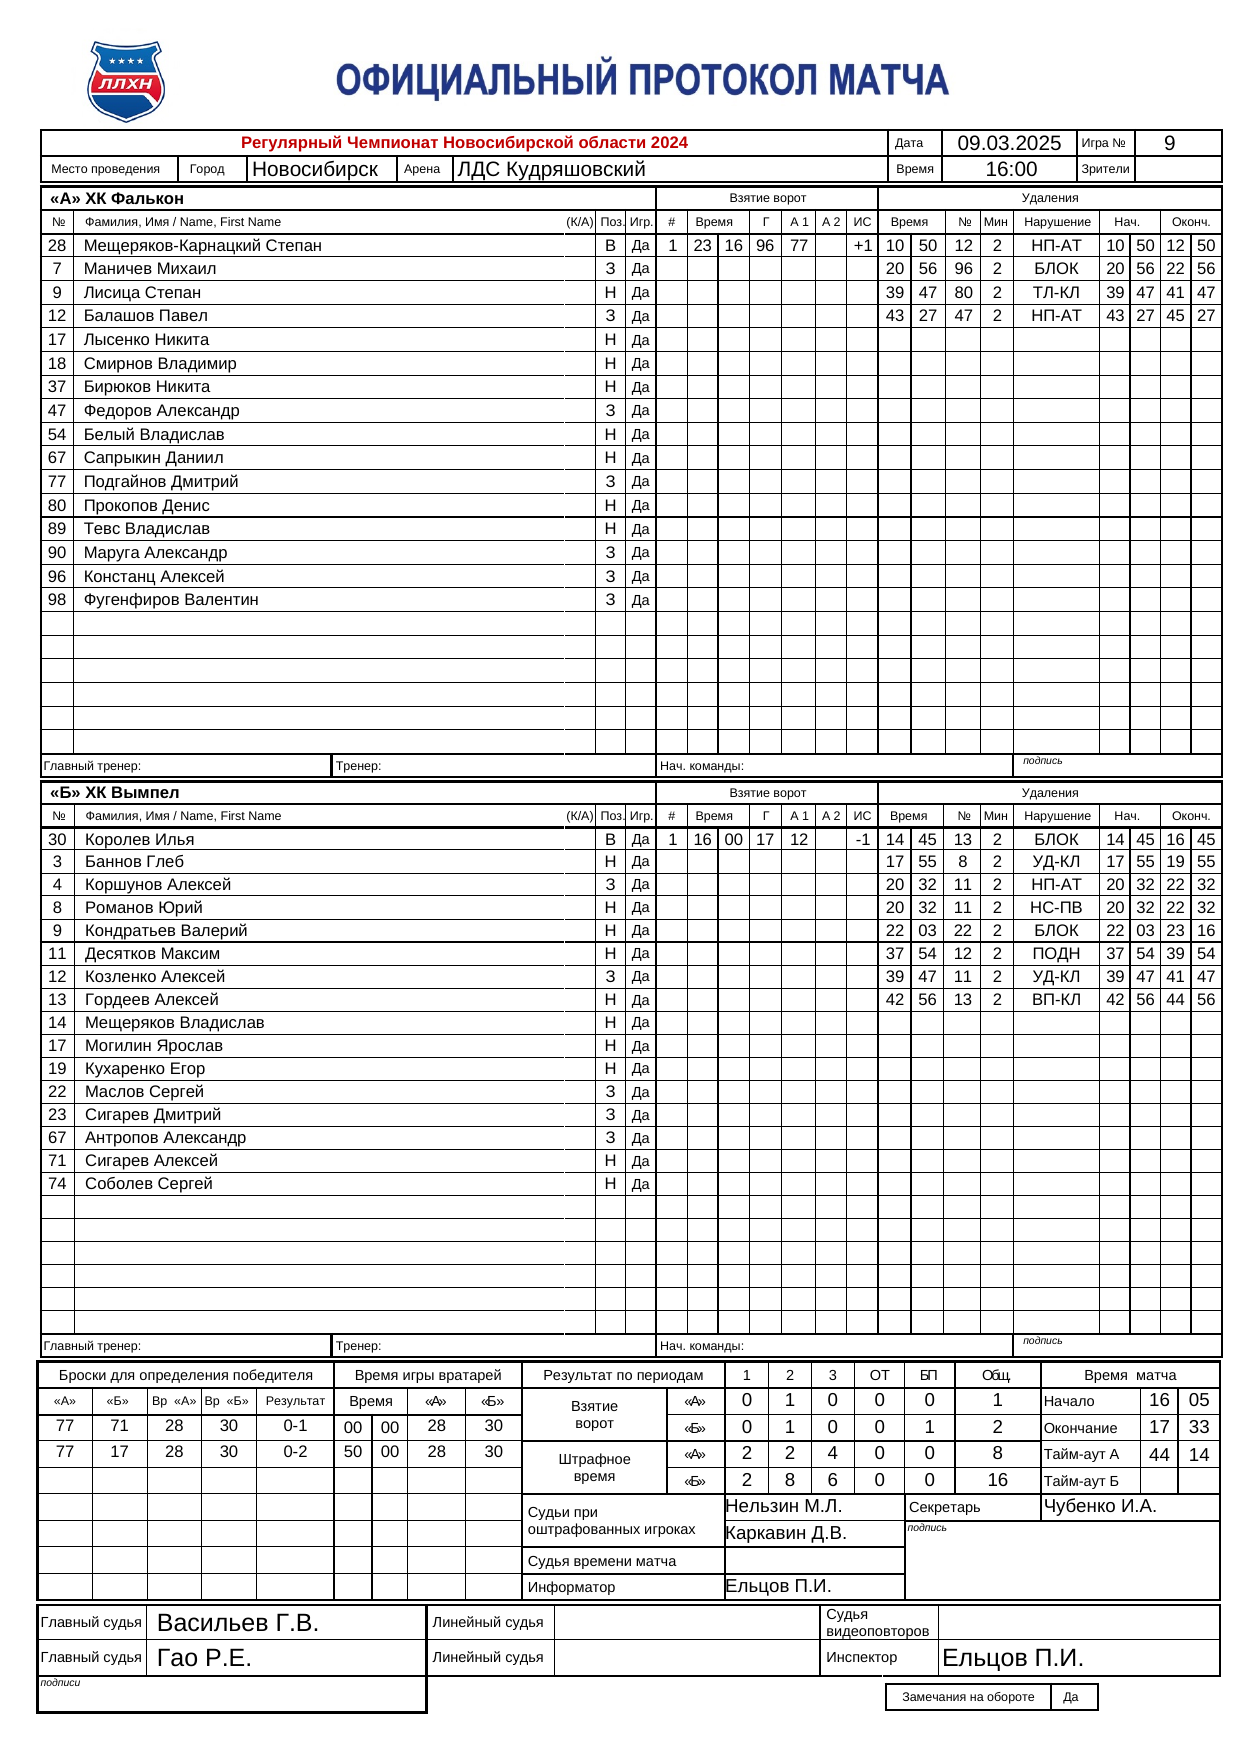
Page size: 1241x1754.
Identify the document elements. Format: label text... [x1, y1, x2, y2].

table_cell 4 [812, 1442, 854, 1467]
table_cell [657, 376, 687, 398]
table_cell [688, 966, 717, 987]
table_cell Баннов Глеб [75, 850, 564, 872]
table_cell [565, 829, 595, 849]
table_cell [981, 588, 1013, 611]
table_cell [847, 896, 877, 918]
table_cell [1192, 1265, 1221, 1287]
table_cell [74, 636, 564, 658]
table_cell [1161, 1012, 1190, 1033]
table_cell (К/А) [565, 805, 595, 826]
table_cell [657, 1104, 687, 1126]
table_cell [657, 470, 687, 493]
table_cell [981, 730, 1013, 753]
table_cell «Б» [668, 1468, 724, 1493]
table_cell [1131, 565, 1160, 587]
table_cell 13 [944, 829, 980, 849]
table_cell [719, 1104, 749, 1126]
table_cell А 2 [816, 211, 846, 233]
table_cell Ельцов П.И. [939, 1640, 1219, 1675]
table_cell [981, 1311, 1013, 1333]
table_cell 45 [1161, 305, 1190, 327]
table_cell [912, 1150, 943, 1172]
table_header Взятие ворот [657, 783, 877, 803]
table_cell [750, 305, 781, 327]
table_cell [42, 659, 73, 682]
table_cell [719, 423, 749, 445]
table_cell [1161, 518, 1190, 540]
table_cell [657, 683, 687, 706]
table_cell [1131, 1035, 1160, 1057]
table_cell Время [335, 1389, 407, 1413]
table_cell 30 [202, 1441, 256, 1467]
table_cell [816, 730, 846, 753]
table_cell [912, 588, 945, 611]
table_cell [626, 730, 655, 753]
table_cell [1192, 328, 1221, 351]
table_cell [1192, 730, 1221, 753]
table_cell [750, 1150, 781, 1172]
table_cell [816, 1081, 846, 1103]
table_cell 16:00 [943, 157, 1076, 181]
table_cell [1192, 1127, 1221, 1149]
table_cell [257, 1494, 333, 1520]
table_cell [816, 281, 846, 303]
table_cell [688, 874, 717, 895]
table_cell Да [626, 1058, 655, 1079]
table_cell [912, 659, 945, 682]
table_cell [816, 446, 846, 469]
table_cell 80 [946, 281, 980, 303]
table_cell [912, 541, 945, 564]
table_cell Н [596, 943, 625, 964]
table_cell [944, 1104, 980, 1126]
table_cell 8 [42, 896, 74, 918]
table_cell 19 [42, 1058, 74, 1079]
table_cell Игр. [626, 805, 655, 826]
table_cell [981, 1173, 1013, 1195]
table_cell [74, 659, 564, 682]
table_cell [1014, 1242, 1099, 1264]
table_cell З [596, 966, 625, 987]
table_cell [596, 1242, 625, 1264]
table_cell [688, 1265, 717, 1287]
table_cell Десятков Максим [75, 943, 564, 964]
table_cell [719, 683, 749, 706]
table_cell [782, 850, 815, 872]
table_cell [408, 1547, 465, 1573]
table_cell [657, 1242, 687, 1264]
table_cell Мещеряков Владислав [75, 1012, 564, 1033]
table_cell [596, 612, 625, 634]
table_cell Время [688, 211, 749, 233]
table_cell № [42, 211, 73, 233]
table_cell [879, 1265, 910, 1287]
table_cell 8 [769, 1468, 811, 1493]
table_cell [565, 1196, 595, 1218]
table_cell Сигарев Алексей [75, 1150, 564, 1172]
table_cell Да [626, 920, 655, 941]
table_cell [688, 281, 717, 303]
table_cell [946, 494, 980, 516]
table_cell 4 [42, 874, 74, 895]
table_cell [657, 966, 687, 987]
table_cell [565, 588, 595, 611]
table_cell Прокопов Денис [74, 494, 564, 516]
table_cell Да [626, 850, 655, 872]
table_cell [782, 1196, 815, 1218]
table_cell [657, 707, 687, 729]
table_cell [565, 989, 595, 1011]
table_cell [1100, 1242, 1129, 1264]
table_cell [750, 612, 781, 634]
table_cell [981, 1219, 1013, 1241]
table_cell 28 [42, 235, 73, 256]
table_cell [750, 1012, 781, 1033]
table_cell 37 [879, 943, 910, 964]
table_cell Мин [981, 805, 1013, 826]
table_cell [1131, 588, 1160, 611]
table_cell 10 [1100, 235, 1129, 256]
table_cell [816, 707, 846, 729]
table_cell [1100, 1012, 1129, 1033]
table_cell [688, 1081, 717, 1103]
table_cell Игр. [626, 211, 655, 233]
table_cell 32 [1131, 896, 1160, 918]
table_cell [750, 1081, 781, 1103]
table_cell [657, 399, 687, 422]
table_cell [565, 966, 595, 987]
table_cell [565, 257, 595, 280]
table_cell [688, 1242, 717, 1264]
table_cell Главный судья [39, 1640, 146, 1675]
table_cell Г [750, 805, 781, 826]
table_cell [879, 1196, 910, 1218]
table_cell [657, 920, 687, 941]
table_cell 00 [335, 1416, 371, 1440]
table_cell [946, 565, 980, 587]
table_cell [335, 1547, 371, 1573]
table_cell [816, 565, 846, 587]
table_cell [1100, 446, 1129, 469]
table_cell Да [626, 966, 655, 987]
table_cell [946, 707, 980, 729]
table_cell [1131, 376, 1160, 398]
table_cell [782, 1242, 815, 1264]
table_cell [879, 352, 910, 374]
table_cell [981, 1127, 1013, 1149]
table_cell Время [889, 157, 941, 181]
table_cell [688, 1173, 717, 1195]
table_cell [466, 1494, 521, 1520]
table_cell [847, 659, 877, 682]
table_cell [847, 541, 877, 564]
table_cell [565, 1219, 595, 1241]
table_cell [1161, 1242, 1190, 1264]
table_cell Констанц Алексей [74, 565, 564, 587]
table_cell [1014, 1081, 1099, 1103]
table_cell 22 [1100, 920, 1129, 941]
table_cell [847, 446, 877, 469]
table_cell [1192, 399, 1221, 422]
table_cell [879, 565, 910, 587]
table_header «А» ХК Фалькон [42, 188, 655, 209]
table_cell Да [626, 305, 655, 327]
table_cell Главный судья [39, 1606, 146, 1639]
table_cell [847, 683, 877, 706]
table_cell [981, 1104, 1013, 1126]
table_cell № [946, 211, 980, 233]
table_cell [1141, 1468, 1177, 1493]
table_cell [1131, 1058, 1160, 1079]
table_cell 16 [1192, 920, 1221, 941]
table_cell [847, 470, 877, 493]
table_cell [688, 1012, 717, 1033]
table_cell [816, 257, 846, 280]
table_cell [879, 541, 910, 564]
table_cell 2 [981, 896, 1013, 918]
table_cell [626, 612, 655, 634]
table_cell [719, 1150, 749, 1172]
table_cell З [596, 470, 625, 493]
table_cell [42, 1311, 74, 1333]
table_cell 89 [42, 518, 73, 540]
table_cell [75, 1265, 564, 1287]
table_cell [719, 1081, 749, 1103]
table_cell [816, 1196, 846, 1218]
table_cell [816, 989, 846, 1011]
table_cell [565, 1081, 595, 1103]
table_cell [688, 730, 717, 753]
table_cell 32 [1192, 896, 1221, 918]
table_cell [981, 612, 1013, 634]
table_cell подпись [1014, 755, 1221, 776]
table_cell [1100, 352, 1129, 374]
table_cell [688, 636, 717, 658]
table_cell [1131, 446, 1160, 469]
table_cell 47 [42, 399, 73, 422]
table_cell Да [626, 235, 655, 256]
table_cell [1100, 612, 1129, 634]
table_cell [879, 518, 910, 540]
table_cell [626, 659, 655, 682]
table_cell [912, 470, 945, 493]
table_cell [816, 612, 846, 634]
table_cell [750, 1173, 781, 1195]
table_cell [688, 257, 717, 280]
table_cell [42, 1219, 74, 1241]
table_cell БЛОК [1014, 257, 1099, 280]
table_cell 39 [1100, 281, 1129, 303]
table_cell [1131, 423, 1160, 445]
table_cell [1014, 423, 1099, 445]
table_cell Маничев Михаил [74, 257, 564, 280]
table_cell [912, 352, 945, 374]
table_cell [944, 1012, 980, 1033]
table_cell [1100, 1173, 1129, 1195]
table_cell Балашов Павел [74, 305, 564, 327]
table_cell Да [626, 1173, 655, 1195]
table_cell [626, 636, 655, 658]
table_cell [688, 683, 717, 706]
table_cell 54 [1192, 943, 1221, 964]
table_cell [816, 1150, 846, 1172]
table_cell [1131, 541, 1160, 564]
table_cell [879, 470, 910, 493]
table_cell 56 [1192, 989, 1221, 1011]
table_cell [93, 1494, 147, 1520]
table_cell 71 [42, 1150, 74, 1172]
table_cell [74, 730, 564, 753]
table_cell [946, 659, 980, 682]
table_cell 32 [1192, 874, 1221, 895]
table_cell 37 [42, 376, 73, 398]
table_cell [879, 659, 910, 682]
table_cell [879, 376, 910, 398]
table_cell 2 [981, 257, 1013, 280]
table_cell [847, 989, 877, 1011]
table_cell [981, 494, 1013, 516]
table_cell [912, 423, 945, 445]
table_cell [750, 1196, 781, 1218]
table_cell [1192, 1219, 1221, 1241]
table_cell [688, 659, 717, 682]
table_cell [944, 1288, 980, 1310]
table_cell 13 [944, 989, 980, 1011]
table_cell [565, 352, 595, 374]
table_cell 56 [1131, 989, 1160, 1011]
table_cell [688, 494, 717, 516]
table_cell 77 [39, 1416, 92, 1440]
table_cell [816, 1265, 846, 1287]
table_cell 50 [1192, 235, 1221, 256]
table_cell [816, 1104, 846, 1126]
table_cell [782, 446, 815, 469]
table_cell [1161, 1173, 1190, 1195]
table_cell Н [596, 1012, 625, 1033]
table_cell [626, 1311, 655, 1333]
table_cell [750, 494, 781, 516]
table_cell [373, 1574, 407, 1599]
table_cell [944, 1150, 980, 1172]
table_cell 20 [879, 257, 910, 280]
table_cell [719, 541, 749, 564]
table_cell 2 [956, 1415, 1040, 1440]
table_cell 50 [912, 235, 945, 256]
table_cell 45 [1192, 829, 1221, 849]
table_cell Информатор [523, 1575, 724, 1599]
table_cell [1161, 541, 1190, 564]
table_cell 17 [42, 1035, 74, 1057]
table_cell Секретарь [906, 1495, 1040, 1520]
table_cell [782, 966, 815, 987]
table_cell [565, 518, 595, 540]
table_cell [657, 494, 687, 516]
table_cell Маслов Сергей [75, 1081, 564, 1103]
table_cell Судьи при оштрафованных игроках [523, 1495, 724, 1546]
table_cell Главный тренер: [42, 1335, 330, 1356]
table_cell [1179, 1468, 1219, 1493]
table_cell [1014, 707, 1099, 729]
table_cell [782, 376, 815, 398]
table_cell [657, 1219, 687, 1241]
table_cell Н [596, 423, 625, 445]
table_cell 0 [905, 1468, 954, 1493]
table_cell Маруга Александр [74, 541, 564, 564]
table_cell [879, 707, 910, 729]
table_cell [657, 612, 687, 634]
table_cell [879, 399, 910, 422]
table_cell [408, 1574, 465, 1599]
table_cell З [596, 541, 625, 564]
table_cell ИС [847, 211, 877, 233]
table_cell [466, 1547, 521, 1573]
table_cell Фугенфиров Валентин [74, 588, 564, 611]
table_cell [1192, 446, 1221, 469]
table_cell [39, 1521, 92, 1546]
table_cell УД-КЛ [1014, 966, 1099, 987]
table_cell [719, 281, 749, 303]
table_header Время матча [1042, 1363, 1219, 1387]
table_cell [847, 1150, 877, 1172]
table_cell 2 [981, 989, 1013, 1011]
table_cell Город [179, 157, 246, 181]
table_cell [688, 1311, 717, 1333]
table_cell Окончание [1042, 1415, 1140, 1440]
table_cell [688, 989, 717, 1011]
table_cell 74 [42, 1173, 74, 1195]
table_cell [816, 1127, 846, 1149]
table_cell Н [596, 446, 625, 469]
table_cell -1 [847, 829, 877, 849]
table_cell 39 [1161, 943, 1190, 964]
table_header 09.03.2025 [943, 131, 1076, 155]
table_header Удаления [879, 188, 1221, 209]
table_cell [1161, 1104, 1190, 1126]
table_cell [944, 1265, 980, 1287]
table_cell [148, 1574, 201, 1599]
table_cell [657, 1150, 687, 1172]
table_cell НП-АТ [1014, 305, 1099, 327]
table_cell [596, 1288, 625, 1310]
table_cell 22 [1161, 257, 1190, 280]
table_cell [981, 1265, 1013, 1287]
table_cell 42 [1100, 989, 1129, 1011]
table_cell 2 [981, 874, 1013, 895]
table_cell [1014, 1173, 1099, 1195]
table_cell [912, 730, 945, 753]
table_cell Н [596, 896, 625, 918]
table_cell [816, 659, 846, 682]
table_cell А 1 [782, 211, 815, 233]
table_cell 17 [879, 850, 910, 872]
table_cell [912, 399, 945, 422]
table_cell [816, 494, 846, 516]
table_cell [657, 305, 687, 327]
table_cell Да [626, 1150, 655, 1172]
table_header Игра № [1078, 131, 1134, 155]
table_cell Гордеев Алексей [75, 989, 564, 1011]
table_cell [719, 989, 749, 1011]
table_cell [565, 399, 595, 422]
table_cell [847, 305, 877, 327]
table_cell [981, 423, 1013, 445]
table_cell [847, 636, 877, 658]
table_cell [1161, 1288, 1190, 1310]
table_cell 2 [769, 1442, 811, 1467]
table_cell [373, 1494, 407, 1520]
table_cell 9 [42, 281, 73, 303]
table_cell Да [626, 399, 655, 422]
table_cell [912, 1196, 943, 1218]
table_cell З [596, 874, 625, 895]
table_cell [1161, 423, 1190, 445]
table_cell [782, 1127, 815, 1149]
table_cell [879, 636, 910, 658]
table_cell 00 [719, 829, 749, 849]
table_cell [1100, 494, 1129, 516]
table_cell 27 [1192, 305, 1221, 327]
table_cell [847, 1242, 877, 1264]
table_cell 28 [408, 1441, 465, 1467]
table_cell [879, 1035, 910, 1057]
table_cell [1192, 1196, 1221, 1218]
table_cell [981, 659, 1013, 682]
table_cell [750, 1265, 781, 1287]
table_cell [688, 565, 717, 587]
table_cell [626, 1196, 655, 1218]
table_cell [1131, 636, 1160, 658]
table_cell [688, 920, 717, 941]
table_cell [981, 1242, 1013, 1264]
table_cell [879, 328, 910, 351]
table_cell [565, 850, 595, 872]
table_cell 03 [912, 920, 943, 941]
table_cell подпись [906, 1522, 1219, 1599]
table_cell [565, 1173, 595, 1195]
table_cell [750, 1311, 781, 1333]
table_cell [1161, 470, 1190, 493]
table_cell [1131, 1196, 1160, 1218]
table_cell [847, 1265, 877, 1287]
table_cell [42, 1196, 74, 1218]
table_cell [596, 636, 625, 658]
table_cell 17 [1141, 1415, 1177, 1440]
table_cell [657, 1127, 687, 1149]
table_cell [1014, 352, 1099, 374]
table_cell +1 [847, 235, 877, 256]
table_cell 17 [1100, 850, 1129, 872]
table_cell З [596, 1081, 625, 1103]
table_cell [782, 1058, 815, 1079]
table_cell Да [626, 518, 655, 540]
table_cell [257, 1547, 333, 1573]
table_cell 1 [956, 1389, 1040, 1413]
table_cell [565, 1035, 595, 1057]
table_cell [847, 565, 877, 587]
table_cell [782, 659, 815, 682]
table_cell [657, 989, 687, 1011]
table_cell [42, 730, 73, 753]
table_cell Н [596, 281, 625, 303]
table_cell [750, 850, 781, 872]
table_cell [688, 707, 717, 729]
table_cell Нач. [1100, 211, 1160, 233]
table_cell [1131, 1311, 1160, 1333]
table_header Дата [889, 131, 941, 155]
table_cell [750, 588, 781, 611]
table_cell [657, 730, 687, 753]
table_cell [782, 1173, 815, 1195]
table_cell 12 [944, 943, 980, 964]
table_cell [719, 1012, 749, 1033]
table_cell 47 [1192, 281, 1221, 303]
table_cell «Б » [466, 1389, 521, 1413]
table_cell 23 [688, 235, 717, 256]
table_cell [719, 257, 749, 280]
table_cell 1 [905, 1415, 954, 1440]
table_cell 96 [42, 565, 73, 587]
table_cell [944, 1081, 980, 1103]
table_cell [335, 1494, 371, 1520]
table_cell Могилин Ярослав [75, 1035, 564, 1057]
table_cell [688, 1035, 717, 1057]
table_cell 20 [1100, 874, 1129, 895]
table_cell 14 [879, 829, 910, 849]
table_cell [688, 896, 717, 918]
table_cell [1161, 612, 1190, 634]
table_cell Штрафное время [523, 1442, 666, 1493]
table_cell Место проведения [42, 157, 177, 181]
table_cell 67 [42, 1127, 74, 1149]
table_cell [1161, 494, 1190, 516]
table_cell [688, 399, 717, 422]
table_cell [1131, 659, 1160, 682]
table_cell 47 [1131, 281, 1160, 303]
table_cell 10 [879, 235, 910, 256]
picture [5, 28, 1179, 129]
table_cell [847, 1104, 877, 1126]
table_cell [981, 328, 1013, 351]
table_cell [42, 1265, 74, 1287]
table_cell Г [750, 211, 781, 233]
table_cell [782, 707, 815, 729]
table_cell [688, 1219, 717, 1241]
table_cell [1100, 1288, 1129, 1310]
table_cell [782, 352, 815, 374]
table_cell 47 [912, 281, 945, 303]
table_cell [912, 1035, 943, 1057]
table_cell [1131, 1288, 1160, 1310]
table_cell [565, 1150, 595, 1172]
table_cell Оконч. [1161, 805, 1221, 826]
table_cell [782, 399, 815, 422]
table_cell 0 [905, 1389, 954, 1413]
table_cell [1131, 707, 1160, 729]
table_cell [1131, 1265, 1160, 1287]
table_cell [750, 423, 781, 445]
table_cell [596, 659, 625, 682]
table_cell [912, 636, 945, 658]
table_cell [946, 328, 980, 351]
table_cell Результат [257, 1389, 333, 1413]
table_cell [1161, 328, 1190, 351]
table_cell [879, 1012, 910, 1033]
table_cell [1100, 1219, 1129, 1241]
table_cell Судья видеоповторов [821, 1606, 938, 1639]
table_cell [782, 1035, 815, 1057]
table_cell 28 [408, 1416, 465, 1440]
table_cell 1 [657, 235, 687, 256]
table_cell Да [626, 588, 655, 611]
table_cell [688, 328, 717, 351]
table_cell [1100, 1081, 1129, 1103]
table_cell [565, 1288, 595, 1310]
table_cell [719, 1127, 749, 1149]
table_cell Нарушение [1014, 805, 1099, 826]
table_cell [39, 1574, 92, 1599]
table_cell [1161, 1219, 1190, 1241]
table_cell [565, 423, 595, 445]
table_cell [847, 423, 877, 445]
table_cell [847, 1196, 877, 1218]
table_cell [1192, 376, 1221, 398]
table_cell [373, 1521, 407, 1546]
table_cell Тайм-аут А [1042, 1441, 1140, 1467]
table_cell [816, 920, 846, 941]
table_cell [688, 446, 717, 469]
table_header 9 [1136, 131, 1221, 155]
table_cell [750, 518, 781, 540]
table_cell Н [596, 1058, 625, 1079]
table_cell Инспектор [821, 1640, 938, 1675]
table_cell В [596, 235, 625, 256]
table_cell [879, 1127, 910, 1149]
table_cell [1131, 494, 1160, 516]
table_cell [944, 1196, 980, 1218]
table_cell [1014, 399, 1099, 422]
table_cell 2 [981, 305, 1013, 327]
table_cell Н [596, 518, 625, 540]
table_cell 28 [148, 1441, 201, 1467]
table_cell [750, 636, 781, 658]
table_cell [1014, 328, 1099, 351]
table_cell [1100, 1150, 1129, 1172]
table_cell [1192, 683, 1221, 706]
table_cell [596, 1265, 625, 1287]
table_cell [1100, 541, 1129, 564]
table_cell 45 [1131, 829, 1160, 849]
table_cell 11 [944, 874, 980, 895]
table_cell [847, 943, 877, 964]
table_cell [847, 850, 877, 872]
table_cell [202, 1574, 256, 1599]
table_cell «А» [668, 1442, 724, 1467]
table_cell [719, 943, 749, 964]
table_cell [750, 541, 781, 564]
table_cell [816, 541, 846, 564]
table_cell [657, 1265, 687, 1287]
table_cell [719, 612, 749, 634]
table_cell 98 [42, 588, 73, 611]
table_cell [847, 612, 877, 634]
table_cell Оконч. [1161, 211, 1221, 233]
table_cell [847, 281, 877, 303]
table_cell БЛОК [1014, 829, 1099, 849]
table_cell [1192, 612, 1221, 634]
table_cell [466, 1574, 521, 1599]
table_cell [626, 1265, 655, 1287]
table_cell [335, 1574, 371, 1599]
table_cell [75, 1288, 564, 1310]
table_cell [719, 1173, 749, 1195]
table_cell [1014, 1196, 1099, 1218]
table_cell [74, 612, 564, 634]
table_cell 43 [879, 305, 910, 327]
table_cell [565, 636, 595, 658]
table_cell [847, 730, 877, 753]
table_cell [981, 446, 1013, 469]
table_cell 22 [1161, 874, 1190, 895]
table_cell [719, 305, 749, 327]
table_cell [565, 1012, 595, 1033]
table_cell 30 [466, 1416, 521, 1440]
table_cell [596, 1196, 625, 1218]
table_cell [1161, 683, 1190, 706]
table_cell [912, 1288, 943, 1310]
table_cell [726, 1548, 904, 1573]
table_cell [750, 683, 781, 706]
table_cell [879, 1173, 910, 1195]
table_cell Романов Юрий [75, 896, 564, 918]
table_cell 12 [42, 966, 74, 987]
table_cell Н [596, 328, 625, 351]
table_cell Вр «Б» [202, 1389, 256, 1413]
table_cell [750, 257, 781, 280]
table_cell 11 [944, 966, 980, 987]
table_cell [981, 1012, 1013, 1033]
table_cell [565, 281, 595, 303]
table_cell [565, 446, 595, 469]
table_cell Н [596, 920, 625, 941]
table_cell [719, 399, 749, 422]
table_cell [1161, 588, 1190, 611]
table_cell [912, 328, 945, 351]
table_cell Нач. [1100, 805, 1160, 826]
table_cell [257, 1521, 333, 1546]
table_cell [148, 1494, 201, 1520]
table_cell 12 [1161, 235, 1190, 256]
table_cell [1014, 446, 1099, 469]
table_cell [565, 707, 595, 729]
table_cell [782, 920, 815, 941]
table_cell [1161, 730, 1190, 753]
table_cell Кухаренко Егор [75, 1058, 564, 1079]
table_cell Н [596, 352, 625, 374]
table_cell [782, 1104, 815, 1126]
table_cell Время [879, 805, 943, 826]
table_cell [782, 683, 815, 706]
table_cell 17 [93, 1441, 147, 1467]
table_cell [750, 1035, 781, 1057]
table_cell [946, 730, 980, 753]
table_cell [75, 1219, 564, 1241]
table_header 3 [812, 1363, 854, 1387]
table_cell Н [596, 1150, 625, 1172]
table_cell [1192, 1081, 1221, 1103]
table_cell [719, 470, 749, 493]
table_cell 2 [726, 1442, 768, 1467]
table_cell 56 [912, 989, 943, 1011]
table_cell [782, 257, 815, 280]
table_cell 3 [42, 850, 74, 872]
table_cell 45 [912, 829, 943, 849]
table_cell 32 [912, 874, 943, 895]
table_cell [981, 352, 1013, 374]
table_cell 0 [812, 1415, 854, 1440]
table_cell [565, 683, 595, 706]
table_cell [39, 1547, 92, 1573]
table_cell подписи [39, 1677, 425, 1711]
table_cell [847, 1035, 877, 1057]
table_cell [1100, 730, 1129, 753]
table_cell [42, 707, 73, 729]
table_cell 0 [855, 1468, 904, 1493]
table_cell 13 [42, 989, 74, 1011]
table_cell [719, 565, 749, 587]
table_cell 37 [1100, 943, 1129, 964]
table_cell [879, 1311, 910, 1333]
table_cell 20 [1100, 896, 1129, 918]
table_cell [847, 1012, 877, 1033]
table_cell подпись [1014, 1335, 1221, 1356]
table_cell [688, 423, 717, 445]
table_cell «Б» [668, 1415, 724, 1440]
table_cell 50 [1131, 235, 1160, 256]
table_cell [981, 376, 1013, 398]
table_cell [1192, 541, 1221, 564]
table_cell [657, 1311, 687, 1333]
table_cell Антропов Александр [75, 1127, 564, 1149]
table_cell 9 [42, 920, 74, 941]
table_cell [816, 399, 846, 422]
table_cell [750, 874, 781, 895]
table_cell Сигарев Дмитрий [75, 1104, 564, 1126]
table_cell [657, 328, 687, 351]
table_cell [816, 235, 846, 256]
table_cell 20 [1100, 257, 1129, 280]
table_cell [657, 659, 687, 682]
table_cell БЛОК [1014, 920, 1099, 941]
table_cell 44 [1141, 1441, 1177, 1467]
table_cell [1014, 470, 1099, 493]
table_cell [847, 874, 877, 895]
table_cell 16 [1161, 829, 1190, 849]
table_cell [1100, 1035, 1129, 1057]
table_cell Да [626, 829, 655, 849]
table_cell [816, 896, 846, 918]
table_cell 47 [946, 305, 980, 327]
table_cell [816, 874, 846, 895]
table_cell [750, 1058, 781, 1079]
table_cell [1014, 1150, 1099, 1172]
table_cell 0 [855, 1389, 904, 1413]
table_cell НП-АТ [1014, 874, 1099, 895]
table_cell [816, 352, 846, 374]
table_cell [1100, 1196, 1129, 1218]
table_cell [981, 518, 1013, 540]
table_cell [946, 518, 980, 540]
table_cell [688, 541, 717, 564]
table_cell 00 [373, 1441, 407, 1467]
table_cell 23 [42, 1104, 74, 1126]
table_cell [816, 588, 846, 611]
table_cell [202, 1521, 256, 1546]
table_cell 0 [726, 1415, 768, 1440]
table_cell [257, 1468, 333, 1493]
table_cell [782, 1012, 815, 1033]
table_cell [688, 1150, 717, 1172]
table_cell 2 [981, 235, 1013, 256]
table_cell [688, 1058, 717, 1079]
table_cell Поз. [596, 211, 625, 233]
table_cell [912, 1219, 943, 1241]
table_cell [202, 1547, 256, 1573]
table_cell [1161, 352, 1190, 374]
table_cell [719, 446, 749, 469]
table_cell [565, 659, 595, 682]
table_cell [1100, 1311, 1129, 1333]
table_cell [782, 328, 815, 351]
table_cell [944, 1035, 980, 1057]
table_cell [565, 920, 595, 941]
table_cell 0 [855, 1415, 904, 1440]
table_cell [782, 1081, 815, 1103]
table_cell [565, 494, 595, 516]
table_cell [946, 376, 980, 398]
table_cell [1014, 1058, 1099, 1079]
table_cell [1014, 494, 1099, 516]
table_cell [1131, 1219, 1160, 1241]
table_cell [626, 1288, 655, 1310]
table_cell [939, 1606, 1219, 1639]
table_cell [782, 565, 815, 587]
table_cell 2 [981, 829, 1013, 849]
table_cell Поз. [596, 805, 625, 826]
table_cell [1161, 1150, 1190, 1172]
table_header Регулярный Чемпионат Новосибирской области 2024 [42, 131, 887, 155]
table_cell 42 [879, 989, 910, 1011]
table_cell [565, 305, 595, 327]
table_cell [1100, 1058, 1129, 1079]
table_cell [1100, 376, 1129, 398]
table_cell 56 [912, 257, 945, 280]
table_cell Васильев Г.В. [147, 1606, 425, 1639]
table_cell [1161, 1127, 1190, 1149]
table_cell 22 [879, 920, 910, 941]
table_cell Чубенко И.А. [1042, 1495, 1219, 1520]
table_cell 27 [1131, 305, 1160, 327]
table_cell [782, 943, 815, 964]
table_cell 0 [812, 1389, 854, 1413]
table_cell 20 [879, 896, 910, 918]
table_cell [912, 1058, 943, 1079]
table_cell [1100, 1104, 1129, 1126]
table_cell З [596, 399, 625, 422]
table_cell [879, 730, 910, 753]
table_cell 41 [1161, 281, 1190, 303]
table_cell 20 [879, 874, 910, 895]
table_cell [847, 328, 877, 351]
table_cell [816, 1242, 846, 1264]
table_cell 77 [782, 235, 815, 256]
table_cell [688, 305, 717, 327]
table_cell [816, 1012, 846, 1033]
table_cell [202, 1494, 256, 1520]
table_cell 56 [1131, 257, 1160, 280]
table_cell Главный тренер: [42, 755, 330, 776]
table_cell [555, 1606, 819, 1639]
table_cell [1192, 659, 1221, 682]
table_cell [93, 1521, 147, 1546]
table_cell [719, 659, 749, 682]
table_cell [42, 612, 73, 634]
table_cell [1100, 399, 1129, 422]
table_cell [719, 730, 749, 753]
table_cell [657, 257, 687, 280]
table_cell [847, 1127, 877, 1149]
table_cell [946, 446, 980, 469]
table_cell [879, 612, 910, 634]
table_cell [912, 1311, 943, 1333]
table_cell А 2 [816, 805, 846, 826]
table_cell [816, 305, 846, 327]
table_cell [1100, 707, 1129, 729]
table_cell Федоров Александр [74, 399, 564, 422]
table_cell [719, 1288, 749, 1310]
table_cell [750, 1288, 781, 1310]
table_cell Каркавин Д.В. [726, 1521, 904, 1546]
table_cell Время [879, 211, 945, 233]
table_cell [1161, 636, 1190, 658]
table_cell [719, 518, 749, 540]
table_cell 30 [42, 829, 74, 849]
table_cell З [596, 257, 625, 280]
table_cell [1100, 1265, 1129, 1287]
table_cell [912, 1012, 943, 1033]
table_cell 0 [726, 1389, 768, 1413]
table_cell 0-2 [257, 1441, 333, 1467]
table_cell 11 [42, 943, 74, 964]
table_cell [912, 1173, 943, 1195]
table_cell [1192, 494, 1221, 516]
table_cell [42, 636, 73, 658]
table_cell [816, 943, 846, 964]
table_cell [428, 1677, 882, 1711]
table_cell [912, 1265, 943, 1287]
table_cell [847, 257, 877, 280]
table_cell # [657, 211, 687, 233]
table_cell 32 [1131, 874, 1160, 895]
table_cell [1100, 683, 1129, 706]
table_cell Нельзин М.Л. [726, 1495, 904, 1520]
table_cell [719, 636, 749, 658]
table_cell [626, 1219, 655, 1241]
table_cell 0 [855, 1442, 904, 1467]
table_cell [847, 1173, 877, 1195]
table_cell [657, 588, 687, 611]
table_cell Мин [981, 211, 1013, 233]
table_header Время игры вратарей [335, 1363, 521, 1387]
table_cell Да [626, 943, 655, 964]
table_cell Да [626, 423, 655, 445]
table_cell Да [626, 565, 655, 587]
table_cell 23 [1161, 920, 1190, 941]
table_cell [1131, 730, 1160, 753]
table_cell [688, 1127, 717, 1149]
table_cell [1100, 470, 1129, 493]
table_cell [1014, 730, 1099, 753]
table_cell [657, 1058, 687, 1079]
table_cell [782, 1311, 815, 1333]
table_cell [1100, 659, 1129, 682]
table_cell [879, 1104, 910, 1126]
table_cell Да [626, 896, 655, 918]
table_cell [555, 1640, 819, 1675]
table_cell [1161, 1196, 1190, 1218]
table_cell [1014, 659, 1099, 682]
table_cell [1014, 636, 1099, 658]
table_cell [1161, 565, 1190, 587]
table_cell [750, 565, 781, 587]
table_cell [750, 399, 781, 422]
table_cell [688, 1104, 717, 1126]
table_cell [981, 399, 1013, 422]
table_cell [1192, 1035, 1221, 1057]
table_cell [408, 1468, 465, 1493]
table_cell [879, 1058, 910, 1079]
table_cell [981, 1288, 1013, 1310]
table_header Замечания на обороте [887, 1685, 1050, 1709]
table_cell [1131, 328, 1160, 351]
table_cell [1014, 1288, 1099, 1310]
table_cell [1131, 1127, 1160, 1149]
table_cell [657, 850, 687, 872]
table_cell [816, 1035, 846, 1057]
table_cell Фамилия, Имя / Name, First Name [75, 805, 565, 826]
table_cell [1192, 1288, 1221, 1310]
table_cell [944, 1219, 980, 1241]
table_cell [782, 470, 815, 493]
table_cell Да [626, 494, 655, 516]
table_cell [1014, 1035, 1099, 1057]
table_cell [719, 1035, 749, 1057]
table_cell № [42, 805, 74, 826]
table_cell [1014, 565, 1099, 587]
table_cell [847, 1058, 877, 1079]
table_cell [1161, 1035, 1190, 1057]
table_cell [981, 565, 1013, 587]
table_cell 6 [812, 1468, 854, 1493]
table_cell Тренер: [333, 1335, 655, 1356]
table_cell 1 [769, 1389, 811, 1413]
table_cell Соболев Сергей [75, 1173, 564, 1195]
table_cell 8 [956, 1442, 1040, 1467]
table_cell [981, 1081, 1013, 1103]
table_cell Вр «А» [148, 1389, 201, 1413]
table_cell [750, 896, 781, 918]
table_cell [1192, 707, 1221, 729]
table_header Результат по периодам [523, 1363, 724, 1387]
table_cell [750, 1127, 781, 1149]
table_cell [782, 730, 815, 753]
table_cell 8 [944, 850, 980, 872]
table_cell [335, 1468, 371, 1493]
table_cell [782, 636, 815, 658]
table_cell 56 [1192, 257, 1221, 280]
table_cell [657, 352, 687, 374]
table_cell [688, 1288, 717, 1310]
table_cell Да [626, 257, 655, 280]
table_cell [565, 376, 595, 398]
table_cell [946, 612, 980, 634]
table_cell [912, 1104, 943, 1126]
table_cell [202, 1468, 256, 1493]
table_cell [1014, 612, 1099, 634]
table_cell [1136, 157, 1221, 181]
table_cell [626, 683, 655, 706]
table_cell [981, 541, 1013, 564]
table_cell [912, 446, 945, 469]
table_cell [1100, 565, 1129, 587]
table_cell [1099, 1682, 1220, 1711]
table_cell Фамилия, Имя / Name, First Name [74, 211, 565, 233]
table_cell [1192, 1104, 1221, 1126]
table_cell 47 [912, 966, 943, 987]
table_cell Тренер: [333, 755, 655, 776]
table_cell ВП-КЛ [1014, 989, 1099, 1011]
table_cell 33 [1179, 1415, 1219, 1440]
table_cell [657, 874, 687, 895]
table_cell [74, 707, 564, 729]
table_cell [657, 1196, 687, 1218]
table_cell Да [626, 1012, 655, 1033]
table_cell [981, 470, 1013, 493]
table_cell [912, 683, 945, 706]
table_cell 14 [1179, 1441, 1219, 1467]
table_cell [1192, 352, 1221, 374]
table_cell 17 [750, 829, 781, 849]
table_cell 71 [93, 1416, 147, 1440]
table_cell [1161, 399, 1190, 422]
table_cell 27 [912, 305, 945, 327]
table_cell [816, 470, 846, 493]
table_cell [75, 1311, 564, 1333]
table_cell [1161, 1081, 1190, 1103]
table_cell [782, 541, 815, 564]
table_cell 11 [944, 896, 980, 918]
table_cell [879, 1219, 910, 1241]
table_cell ЛДС Кудряшовский [454, 157, 887, 181]
table_cell Смирнов Владимир [74, 352, 564, 374]
table_cell [93, 1547, 147, 1573]
table_cell [719, 966, 749, 987]
table_cell 39 [879, 966, 910, 987]
table_cell [408, 1494, 465, 1520]
table_header ОТ [855, 1363, 904, 1387]
table_cell Линейный судья [428, 1606, 554, 1639]
table_cell [1161, 1311, 1190, 1333]
table_cell [782, 281, 815, 303]
table_cell [657, 896, 687, 918]
table_cell [981, 1035, 1013, 1057]
table_cell [1192, 1311, 1221, 1333]
table_cell Лысенко Никита [74, 328, 564, 351]
table_cell 2 [981, 920, 1013, 941]
table_cell Время [688, 805, 749, 826]
table_cell 47 [1192, 966, 1221, 987]
table_cell [981, 1196, 1013, 1218]
table_cell [657, 565, 687, 587]
table_cell [750, 659, 781, 682]
table_cell [1192, 636, 1221, 658]
table_cell [981, 707, 1013, 729]
table_cell [657, 943, 687, 964]
table_cell [782, 612, 815, 634]
table_cell 77 [39, 1441, 92, 1467]
table_cell [847, 707, 877, 729]
table_cell [1161, 446, 1190, 469]
table_cell [565, 328, 595, 351]
table_cell [912, 1242, 943, 1264]
table_cell [944, 1242, 980, 1264]
table_cell [782, 588, 815, 611]
table_cell [879, 446, 910, 469]
table_cell [42, 1242, 74, 1264]
table_cell [1161, 659, 1190, 682]
table_cell Тевс Владислав [74, 518, 564, 540]
table_cell [657, 636, 687, 658]
table_cell 22 [944, 920, 980, 941]
table_cell Сапрыкин Даниил [74, 446, 564, 469]
table_cell [946, 541, 980, 564]
table_cell 32 [912, 896, 943, 918]
table_cell Королев Илья [75, 829, 564, 849]
table_cell [1131, 1012, 1160, 1033]
table_cell [1014, 518, 1099, 540]
table_cell 30 [202, 1416, 256, 1440]
table_cell [565, 1265, 595, 1287]
table_cell [1192, 1012, 1221, 1033]
table_cell [719, 1311, 749, 1333]
table_cell [912, 1127, 943, 1149]
table_cell [1014, 1012, 1099, 1033]
table_cell 2 [981, 281, 1013, 303]
table_cell [782, 874, 815, 895]
table_cell Подгайнов Дмитрий [74, 470, 564, 493]
table_cell «Б» [93, 1389, 147, 1413]
table_cell Коршунов Алексей [75, 874, 564, 895]
table_cell [750, 707, 781, 729]
table_cell [782, 518, 815, 540]
table_cell [1131, 470, 1160, 493]
table_cell 30 [466, 1441, 521, 1467]
table_cell НП-АТ [1014, 235, 1099, 256]
table_cell [565, 1058, 595, 1079]
table_cell [688, 1196, 717, 1218]
table_cell [847, 966, 877, 987]
table_cell Н [596, 494, 625, 516]
table_cell [565, 1311, 595, 1333]
table_cell [816, 829, 846, 849]
table_cell [1192, 518, 1221, 540]
table_cell [1014, 588, 1099, 611]
table_cell [74, 683, 564, 706]
table_cell [816, 328, 846, 351]
table_cell 0-1 [257, 1416, 333, 1440]
table_cell [944, 1311, 980, 1333]
table_cell [408, 1521, 465, 1546]
table_cell [596, 1219, 625, 1241]
table_cell [565, 235, 595, 256]
table_cell [39, 1468, 92, 1493]
table_cell [782, 1288, 815, 1310]
table_cell (К/А) [565, 211, 595, 233]
table_cell 96 [750, 235, 781, 256]
table_cell [1192, 423, 1221, 445]
table_cell 03 [1131, 920, 1160, 941]
table_cell [847, 920, 877, 941]
table_cell 50 [335, 1441, 371, 1467]
table_cell [1100, 518, 1129, 540]
table_cell [596, 683, 625, 706]
table_cell [1131, 1173, 1160, 1195]
table_cell [719, 1058, 749, 1079]
table_cell [596, 1311, 625, 1333]
table_cell Начало [1042, 1389, 1140, 1413]
table_cell 90 [42, 541, 73, 564]
table_cell 28 [148, 1416, 201, 1440]
table_cell З [596, 565, 625, 587]
table_cell [912, 518, 945, 540]
table_cell [816, 850, 846, 872]
table_cell [466, 1521, 521, 1546]
table_cell [883, 1677, 1220, 1681]
table_cell [42, 683, 73, 706]
table_cell [946, 423, 980, 445]
table_cell Лисица Степан [74, 281, 564, 303]
table_cell [1192, 1173, 1221, 1195]
table_cell [946, 470, 980, 493]
table_cell [93, 1574, 147, 1599]
table_cell [565, 470, 595, 493]
table_cell [657, 541, 687, 564]
table_cell Н [596, 376, 625, 398]
table_cell № [944, 805, 980, 826]
table_cell [750, 730, 781, 753]
table_cell [944, 1173, 980, 1195]
table_cell [1100, 636, 1129, 658]
table_cell [657, 446, 687, 469]
table_cell 17 [42, 328, 73, 351]
table_cell [816, 1311, 846, 1333]
table_cell [719, 328, 749, 351]
table_cell [1192, 470, 1221, 493]
table_cell 44 [1161, 989, 1190, 1011]
table_cell [879, 1150, 910, 1172]
table_header 1 [726, 1363, 768, 1387]
table_cell [719, 494, 749, 516]
table_cell [750, 470, 781, 493]
table_cell [335, 1521, 371, 1546]
table_cell Да [626, 470, 655, 493]
table_cell 54 [912, 943, 943, 964]
table_cell [719, 588, 749, 611]
table_cell [816, 683, 846, 706]
table_header Удаления [879, 783, 1221, 803]
table_cell [596, 730, 625, 753]
table_cell 1 [769, 1415, 811, 1440]
table_cell [1192, 565, 1221, 587]
table_cell Нарушение [1014, 211, 1099, 233]
table_header Броски для определения победителя [39, 1363, 333, 1387]
table_cell [719, 1265, 749, 1287]
table_cell Да [626, 281, 655, 303]
table_cell [42, 1288, 74, 1310]
table_cell 18 [42, 352, 73, 374]
table_cell [782, 423, 815, 445]
table_cell 80 [42, 494, 73, 516]
table_cell Козленко Алексей [75, 966, 564, 987]
table_cell НС-ПВ [1014, 896, 1099, 918]
table_cell Нач. команды: [657, 755, 1012, 776]
table_cell [946, 399, 980, 422]
table_cell 0 [905, 1442, 954, 1467]
table_cell [782, 1150, 815, 1172]
table_cell А 1 [782, 805, 815, 826]
table_cell Новосибирск [248, 157, 396, 181]
table_cell Да [626, 1127, 655, 1149]
table_cell [565, 1104, 595, 1126]
table_cell [688, 352, 717, 374]
table_cell «А» [668, 1389, 724, 1413]
table_cell [719, 896, 749, 918]
table_cell [847, 1311, 877, 1333]
table_cell [719, 352, 749, 374]
table_cell [719, 707, 749, 729]
table_cell [981, 683, 1013, 706]
table_cell [816, 1173, 846, 1195]
table_cell 1 [657, 829, 687, 849]
table_cell Н [596, 1035, 625, 1057]
table_cell [373, 1468, 407, 1493]
table_cell [847, 518, 877, 540]
table_cell 2 [981, 943, 1013, 964]
table_cell [1014, 376, 1099, 398]
table_cell Белый Владислав [74, 423, 564, 445]
table_cell З [596, 588, 625, 611]
table_cell 41 [1161, 966, 1190, 987]
table_cell [816, 1058, 846, 1079]
table_cell 55 [1131, 850, 1160, 872]
table_cell Да [626, 1035, 655, 1057]
table_cell [1100, 1127, 1129, 1149]
table_header Да [1052, 1685, 1097, 1709]
table_cell [1100, 588, 1129, 611]
table_cell [912, 376, 945, 398]
table_cell 16 [956, 1468, 1040, 1493]
table_cell [657, 1288, 687, 1310]
table_cell [688, 470, 717, 493]
table_cell [847, 1081, 877, 1103]
table_cell [1131, 1242, 1160, 1264]
table_cell [75, 1242, 564, 1264]
table_cell [657, 423, 687, 445]
table_cell [565, 943, 595, 964]
table_cell Мещеряков-Карнацкий Степан [74, 235, 564, 256]
table_cell [981, 1058, 1013, 1079]
table_cell [847, 1288, 877, 1310]
table_cell 19 [1161, 850, 1190, 872]
table_cell [879, 1288, 910, 1310]
table_cell [688, 588, 717, 611]
table_cell [946, 352, 980, 374]
table_cell 2 [981, 850, 1013, 872]
table_cell [1014, 541, 1099, 564]
table_cell Судья времени матча [523, 1548, 724, 1573]
table_cell 47 [1131, 966, 1160, 987]
table_cell Да [626, 874, 655, 895]
table_cell [816, 1288, 846, 1310]
table_cell [1100, 423, 1129, 445]
table_cell [750, 1219, 781, 1241]
table_cell [816, 1219, 846, 1241]
table_cell Арена [398, 157, 452, 181]
table_cell [847, 494, 877, 516]
table_cell # [657, 805, 687, 826]
table_cell [1131, 352, 1160, 374]
table_cell 54 [42, 423, 73, 445]
table_cell [1161, 707, 1190, 729]
table_header «Б» ХК Вымпел [42, 783, 655, 803]
table_cell [1131, 612, 1160, 634]
table_cell 14 [42, 1012, 74, 1033]
table_cell [565, 1127, 595, 1149]
table_cell [565, 1242, 595, 1264]
table_cell [75, 1196, 564, 1218]
table_cell [565, 730, 595, 753]
table_cell Гао Р.Е. [147, 1640, 425, 1675]
table_cell [946, 588, 980, 611]
table_cell [1014, 1311, 1099, 1333]
table_cell Кондратьев Валерий [75, 920, 564, 941]
table_cell 2 [726, 1468, 768, 1493]
table_cell 43 [1100, 305, 1129, 327]
table_cell [879, 1081, 910, 1103]
table_cell [847, 588, 877, 611]
table_cell [719, 1219, 749, 1241]
table_cell [879, 423, 910, 445]
table_cell [565, 541, 595, 564]
table_cell [847, 376, 877, 398]
table_cell 96 [946, 257, 980, 280]
table_cell [596, 707, 625, 729]
table_cell [912, 612, 945, 634]
table_cell [847, 399, 877, 422]
table_cell [1192, 1242, 1221, 1264]
table_cell [782, 989, 815, 1011]
table_cell [750, 1104, 781, 1126]
table_cell [719, 376, 749, 398]
table_cell [946, 683, 980, 706]
table_cell ТЛ-КЛ [1014, 281, 1099, 303]
table_cell [750, 966, 781, 987]
table_cell [782, 1265, 815, 1287]
table_cell [93, 1468, 147, 1493]
table_cell [1192, 1058, 1221, 1079]
table_cell [879, 683, 910, 706]
table_cell [782, 896, 815, 918]
table_cell Зрители [1078, 157, 1134, 181]
table_cell 2 [981, 966, 1013, 987]
table_cell [719, 874, 749, 895]
table_cell Н [596, 989, 625, 1011]
table_cell Да [626, 1081, 655, 1103]
table_cell [981, 1150, 1013, 1172]
table_cell Да [626, 541, 655, 564]
table_cell Да [626, 446, 655, 469]
table_cell «А» [408, 1389, 465, 1413]
table_header Общ. [956, 1363, 1040, 1387]
table_cell [750, 328, 781, 351]
table_cell [816, 376, 846, 398]
table_cell 55 [912, 850, 943, 872]
table_header 2 [769, 1363, 811, 1387]
table_cell Ельцов П.И. [726, 1575, 904, 1599]
table_cell [688, 850, 717, 872]
table_cell 14 [1100, 829, 1129, 849]
table_cell 12 [42, 305, 73, 327]
table_cell [719, 1242, 749, 1264]
table_cell Тайм-аут Б [1042, 1468, 1140, 1493]
table_cell [565, 565, 595, 587]
table_cell Взятие ворот [523, 1389, 666, 1440]
table_cell [719, 850, 749, 872]
table_cell [1161, 1058, 1190, 1079]
table_cell Да [626, 989, 655, 1011]
table_cell [782, 494, 815, 516]
table_cell [657, 1081, 687, 1103]
table_cell З [596, 1127, 625, 1149]
table_cell [946, 636, 980, 658]
table_cell [879, 494, 910, 516]
table_cell [912, 494, 945, 516]
table_cell [257, 1574, 333, 1599]
table_cell [565, 896, 595, 918]
table_cell Да [626, 376, 655, 398]
table_cell [565, 612, 595, 634]
table_cell [750, 989, 781, 1011]
table_cell Н [596, 850, 625, 872]
table_cell [688, 518, 717, 540]
table_cell [1161, 1265, 1190, 1287]
table_cell [782, 305, 815, 327]
table_cell [912, 565, 945, 587]
table_cell «А» [39, 1389, 92, 1413]
table_cell [657, 1035, 687, 1057]
table_cell [912, 707, 945, 729]
table_cell [1131, 683, 1160, 706]
table_cell [750, 920, 781, 941]
table_cell УД-КЛ [1014, 850, 1099, 872]
table_cell Бирюков Никита [74, 376, 564, 398]
table_cell ПОДН [1014, 943, 1099, 964]
table_cell 22 [1161, 896, 1190, 918]
table_cell [719, 1196, 749, 1218]
table_cell З [596, 1104, 625, 1126]
table_cell [148, 1547, 201, 1573]
table_cell [816, 966, 846, 987]
table_cell [750, 446, 781, 469]
table_cell [148, 1468, 201, 1493]
table_cell [782, 1219, 815, 1241]
table_cell [944, 1058, 980, 1079]
table_cell [1131, 1081, 1160, 1103]
table_cell ИС [847, 805, 877, 826]
table_cell [912, 1081, 943, 1103]
table_cell 12 [946, 235, 980, 256]
table_cell 67 [42, 446, 73, 469]
table_cell [879, 588, 910, 611]
table_cell [657, 1012, 687, 1033]
table_cell 7 [42, 257, 73, 280]
table_cell 16 [688, 829, 717, 849]
table_cell [750, 943, 781, 964]
table_cell [816, 423, 846, 445]
table_cell В [596, 829, 625, 849]
table_cell [1192, 588, 1221, 611]
table_cell [847, 1219, 877, 1241]
table_cell [1014, 1127, 1099, 1149]
table_cell [1192, 1150, 1221, 1172]
table_cell [750, 281, 781, 303]
table_cell [750, 376, 781, 398]
table_cell [688, 376, 717, 398]
table_cell [148, 1521, 201, 1546]
table_cell 77 [42, 470, 73, 493]
table_cell [1161, 376, 1190, 398]
table_cell [1014, 683, 1099, 706]
table_cell 39 [879, 281, 910, 303]
table_cell 00 [373, 1416, 407, 1440]
table_cell Н [596, 1173, 625, 1195]
table_cell [1014, 1219, 1099, 1241]
table_cell [565, 874, 595, 895]
table_cell [626, 1242, 655, 1264]
table_cell [1131, 518, 1160, 540]
table_cell [1100, 328, 1129, 351]
table_cell [750, 1242, 781, 1264]
table_cell 55 [1192, 850, 1221, 872]
table_cell [944, 1127, 980, 1149]
table_cell [626, 707, 655, 729]
table_cell Да [626, 352, 655, 374]
table_cell [688, 612, 717, 634]
table_cell [657, 281, 687, 303]
table_cell Да [626, 328, 655, 351]
table_cell [719, 920, 749, 941]
table_cell [750, 352, 781, 374]
table_cell [373, 1547, 407, 1573]
table_cell [879, 1242, 910, 1264]
table_cell [688, 943, 717, 964]
table_cell [466, 1468, 521, 1493]
table_cell 16 [719, 235, 749, 256]
table_cell [816, 518, 846, 540]
table_cell [1131, 399, 1160, 422]
table_cell Нач. команды: [657, 1335, 1012, 1356]
table_cell 12 [782, 829, 815, 849]
table_cell [1014, 1265, 1099, 1287]
table_cell [657, 1173, 687, 1195]
table_cell 16 [1141, 1389, 1177, 1413]
table_header Взятие ворот [657, 188, 877, 209]
table_cell 39 [1100, 966, 1129, 987]
table_cell [1131, 1104, 1160, 1126]
table_cell 05 [1179, 1389, 1219, 1413]
table_cell З [596, 305, 625, 327]
table_cell Да [626, 1104, 655, 1126]
table_cell [816, 636, 846, 658]
table_cell [1014, 1104, 1099, 1126]
table_header БП [905, 1363, 954, 1387]
table_cell [847, 352, 877, 374]
table_cell [1131, 1150, 1160, 1172]
table_cell [657, 518, 687, 540]
table_cell Линейный судья [428, 1640, 554, 1675]
table_cell [39, 1494, 92, 1520]
table_cell [981, 636, 1013, 658]
table_cell 54 [1131, 943, 1160, 964]
table_cell 22 [42, 1081, 74, 1103]
